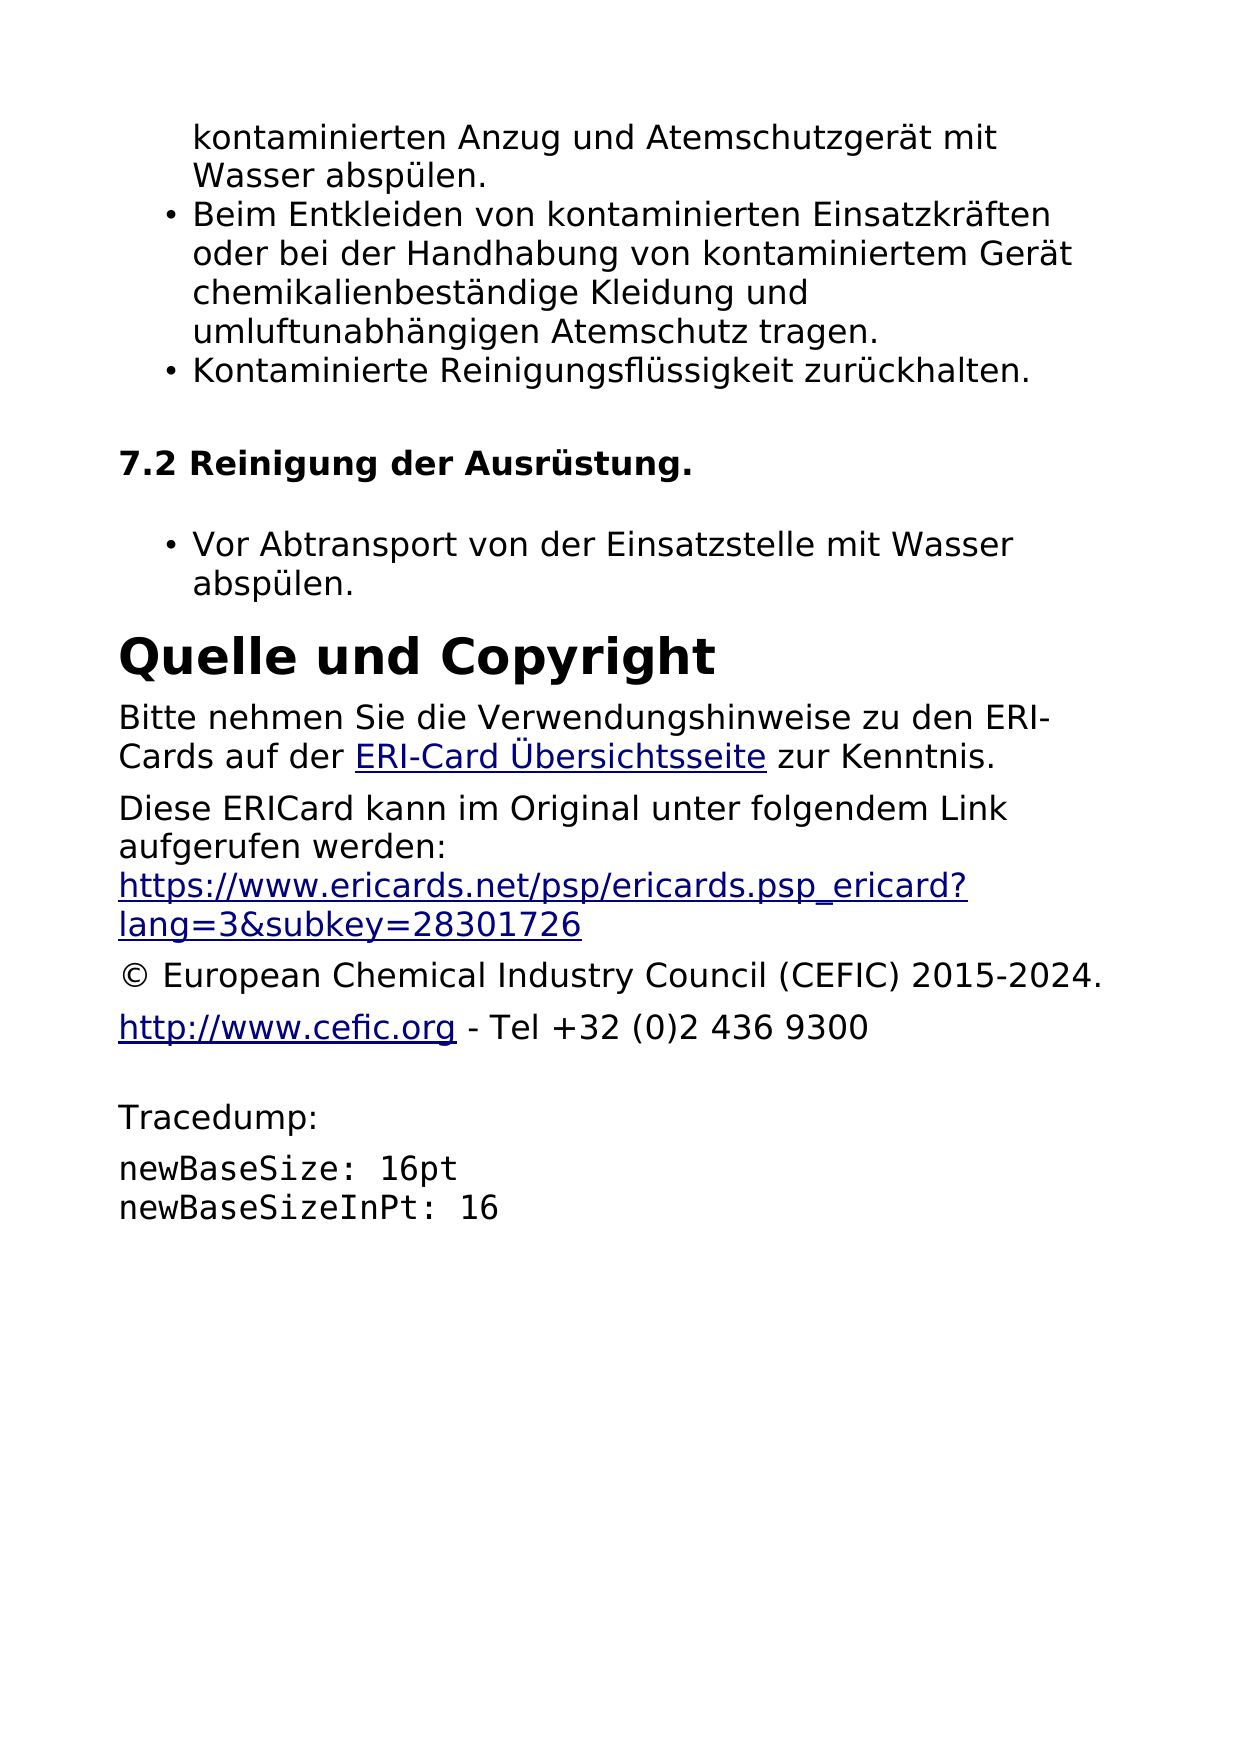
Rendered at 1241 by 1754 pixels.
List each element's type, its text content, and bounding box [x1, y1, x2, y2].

list Beim Entkleiden von kontaminierten Einsatzkräften oder bei der Handhabung von kontaminiertem Gerät chemikalienbeständige Kleidung und umluftunabhängigen Atemschutz tragen. [177, 196, 1122, 351]
text http://www.cefic.org - Tel +32 (0)2 436 9300 [118, 1008, 1122, 1047]
list kontaminierten Anzug und Atemschutzgerät mit Wasser abspülen. [177, 118, 1122, 196]
text Diese ERICard kann im Original unter folgendem Link aufgerufen werden: https://www.ericards.net/psp/ericards.psp_ericard?lang=3&subkey=28301726 [118, 789, 1122, 944]
list Kontaminierte Reinigungsflüssigkeit zurückhalten. [177, 351, 1122, 390]
text Bitte nehmen Sie die Verwendungshinweise zu den ERI-Cards auf der ERI-Card Übersichtsseite zur Kenntnis. [118, 699, 1122, 777]
text © European Chemical Industry Council (CEFIC) 2015-2024. [118, 957, 1122, 996]
subtitle 7.2 Reinigung der Ausrüstung. [118, 444, 1122, 483]
list Vor Abtransport von der Einsatzstelle mit Wasser abspülen. [177, 525, 1122, 603]
subtitle Quelle und Copyright [118, 628, 1122, 686]
text newBaseSize: 16pt newBaseSizeInPt: 16 [118, 1150, 1122, 1228]
text Tracedump: [118, 1060, 1122, 1137]
